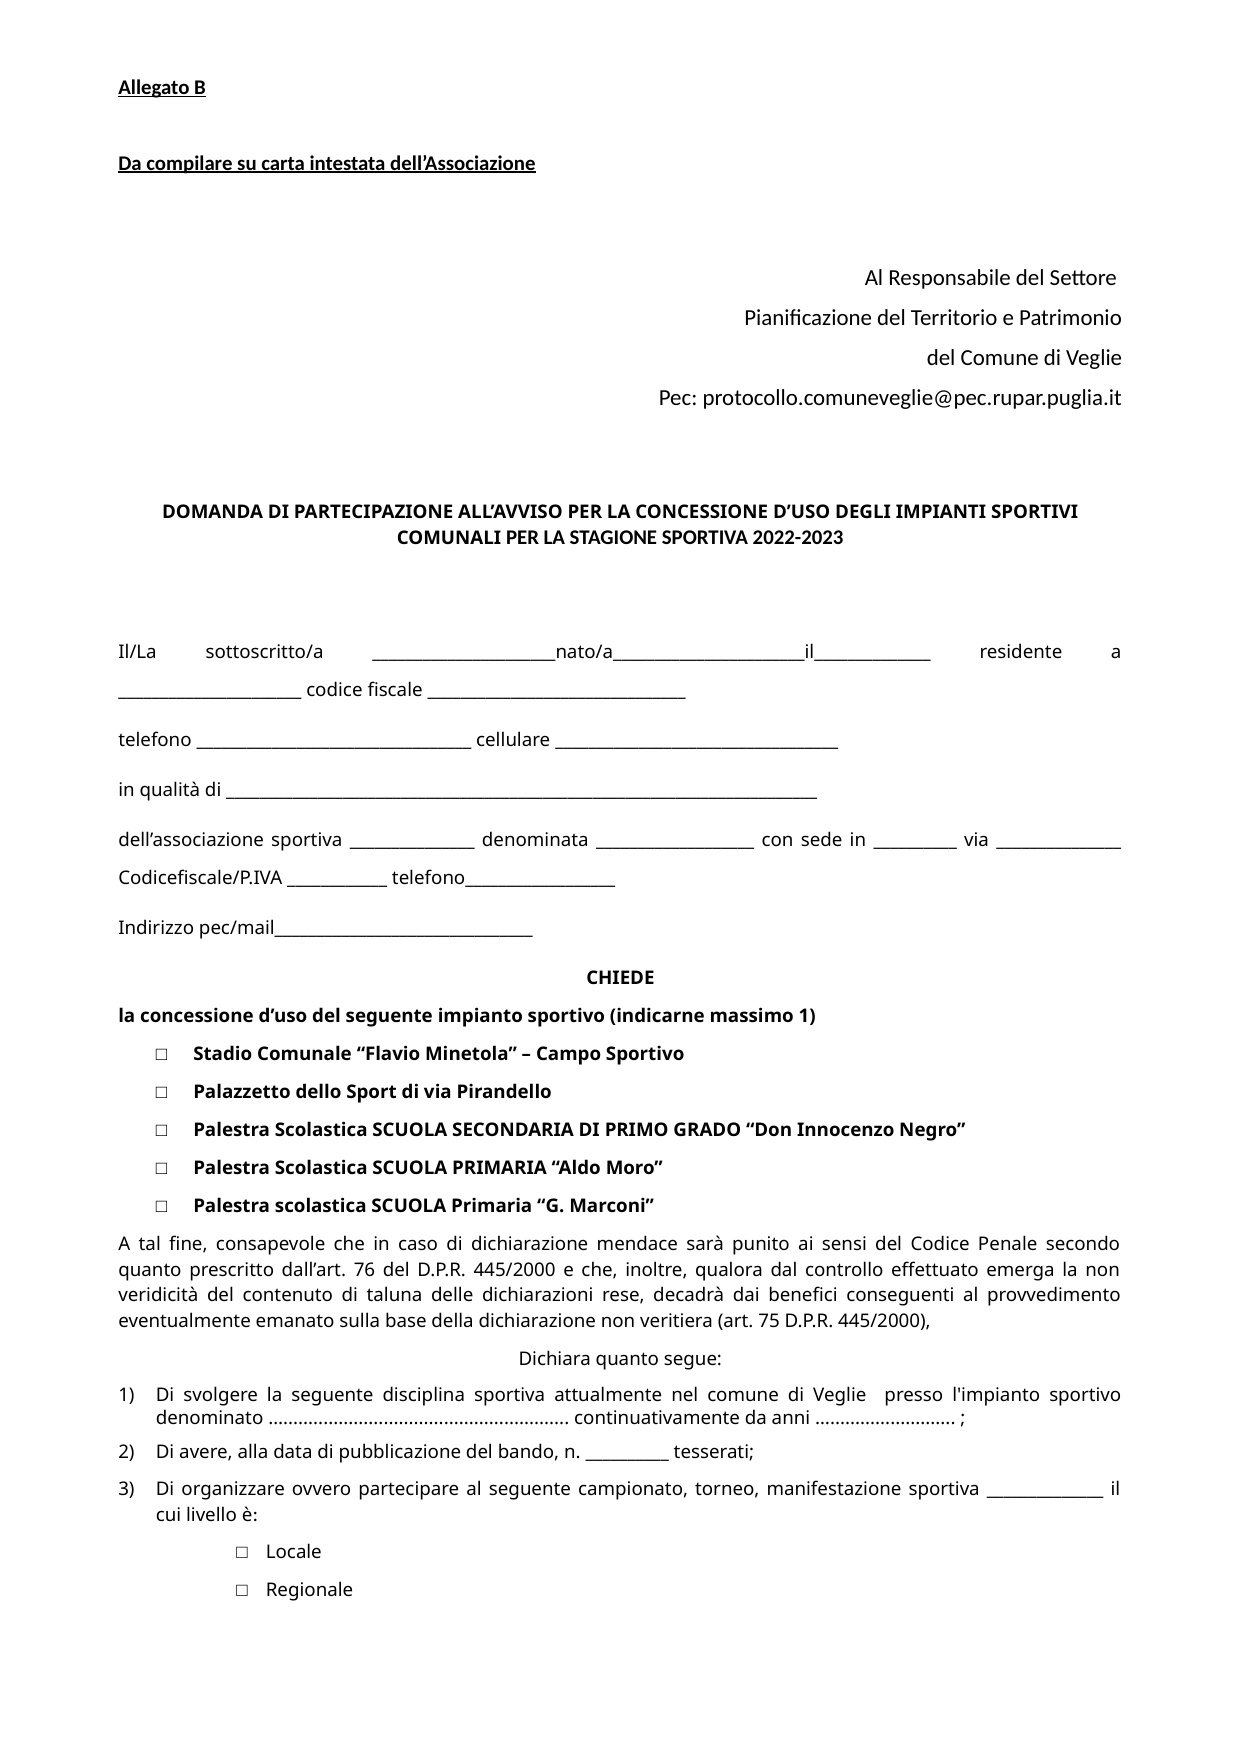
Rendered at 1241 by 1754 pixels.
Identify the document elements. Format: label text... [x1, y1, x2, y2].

text Dichiara quanto segue: [118, 1345, 1122, 1371]
text del Comune di Veglie [118, 343, 1122, 371]
list Palestra scolastica SCUOLA Primaria “G. Marconi” [156, 1193, 1122, 1218]
text Da compilare su carta intestata dell’Associazione [118, 150, 1122, 175]
list Regionale [236, 1576, 1122, 1602]
text CHIEDE [118, 964, 1122, 990]
text telefono _________________________________ cellulare __________________________________ [118, 726, 1122, 752]
list Di svolgere la seguente disciplina sportiva attualmente nel comune di Veglie presso l'impianto sportivo denominato …......................................................... continuativamente da anni …......................... ; [118, 1383, 1122, 1429]
text DOMANDA DI PARTECIPAZIONE ALL’AVVISO PER LA CONCESSIONE D’USO DEGLI IMPIANTI SPORTIVI COMUNALI PER LA STAGIONE SPORTIVA 2022-2023 [118, 498, 1122, 549]
list Stadio Comunale “Flavio Minetola” – Campo Sportivo [156, 1041, 1122, 1066]
list Di organizzare ovvero partecipare al seguente campionato, torneo, manifestazione sportiva ______________ il cui livello è: [118, 1475, 1122, 1526]
list Di avere, alla data di pubblicazione del bando, n. __________ tesserati; [118, 1441, 1122, 1463]
text A tal fine, consapevole che in caso di dichiarazione mendace sarà punito ai sensi del Codice Penale secondo quanto prescritto dall’art. 76 del D.P.R. 445/2000 e che, inoltre, qualora dal controllo effettuato emerga la non veridicità del contenuto di taluna delle dichiarazioni rese, decadrà dai benefici conseguenti al provvedimento eventualmente emanato sulla base della dichiarazione non veritiera (art. 75 D.P.R. 445/2000), [118, 1231, 1122, 1333]
list Palestra Scolastica SCUOLA PRIMARIA “Aldo Moro” [156, 1154, 1122, 1180]
text la concessione d’uso del seguente impianto sportivo (indicarne massimo 1) [118, 1002, 1122, 1028]
text Pianificazione del Territorio e Patrimonio [118, 303, 1122, 331]
text Al Responsabile del Settore [118, 263, 1122, 291]
list Palestra Scolastica SCUOLA SECONDARIA DI PRIMO GRADO “Don Innocenzo Negro” [156, 1117, 1122, 1142]
list Locale [236, 1538, 1122, 1564]
list Palazzetto dello Sport di via Pirandello [156, 1078, 1122, 1104]
text Il/La sottoscritto/a ______________________nato/a_______________________il______________ residente a ______________________ codice fiscale _______________________________ [118, 638, 1122, 702]
text Allegato B [118, 74, 1122, 99]
text Indirizzo pec/mail_______________________________ [118, 914, 1122, 940]
text dell’associazione sportiva _______________ denominata ___________________ con sede in __________ via _______________ Codicefiscale/P.IVA ____________ telefono__________________ [118, 826, 1122, 890]
text Pec: protocollo.comuneveglie@pec.rupar.puglia.it [118, 383, 1122, 411]
text in qualità di _______________________________________________________________________ [118, 776, 1122, 802]
